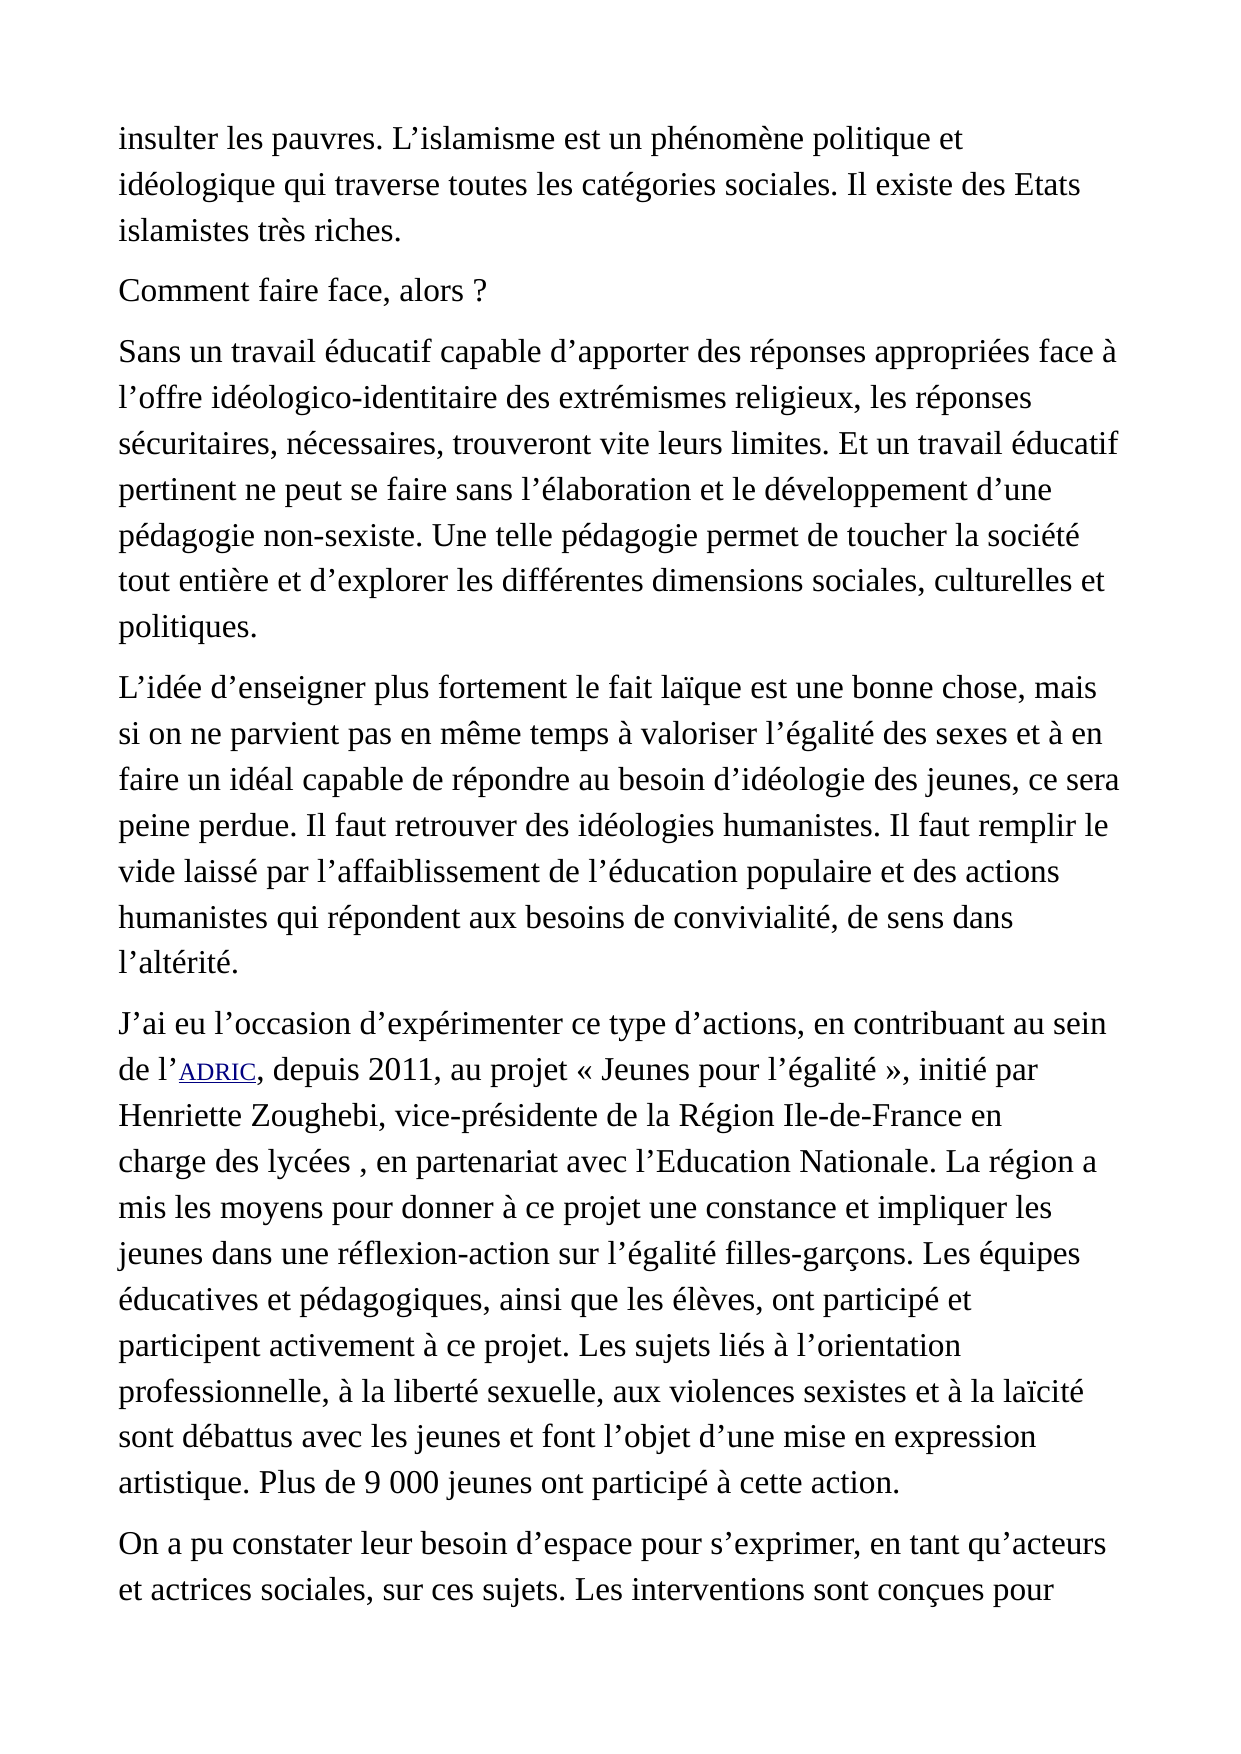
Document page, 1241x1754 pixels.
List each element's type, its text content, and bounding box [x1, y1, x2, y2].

text Sans un travail éducatif capable d’apporter des réponses appropriées face à l’offre idéologico-identitaire des extrémismes religieux, les réponses sécuritaires, nécessaires, trouveront vite leurs limites. Et un travail éducatif pertinent ne peut se faire sans l’élaboration et le développement d’une pédagogie non-sexiste. Une telle pédagogie permet de toucher la société tout entière et d’explorer les différentes dimensions sociales, culturelles et politiques. [118, 331, 1122, 645]
text Comment faire face, alors ? [118, 271, 1122, 309]
text On a pu constater leur besoin d’espace pour s’exprimer, en tant qu’acteurs et actrices sociales, sur ces sujets. Les interventions sont conçues pour [118, 1523, 1122, 1607]
text L’idée d’enseigner plus fortement le fait laïque est une bonne chose, mais si on ne parvient pas en même temps à valoriser l’égalité des sexes et à en faire un idéal capable de répondre au besoin d’idéologie des jeunes, ce sera peine perdue. Il faut retrouver des idéologies humanistes. Il faut remplir le vide laissé par l’affaiblissement de l’éducation populaire et des actions humanistes qui répondent aux besoins de convivialité, de sens dans l’altérité. [118, 667, 1122, 981]
text insulter les pauvres. L’islamisme est un phénomène politique et idéologique qui traverse toutes les catégories sociales. Il existe des Etats islamistes très riches. [118, 118, 1122, 248]
text J’ai eu l’occasion d’expérimenter ce type d’actions, en contribuant au sein de l’ADRIC, depuis 2011, au projet « Jeunes pour l’égalité », initié par Henriette Zoughebi, vice-présidente de la Région Ile-de-France en charge des lycées , en partenariat avec l’Education Nationale. La région a mis les moyens pour donner à ce projet une constance et impliquer les jeunes dans une réflexion-action sur l’égalité filles-garçons. Les équipes éducatives et pédagogiques, ainsi que les élèves, ont participé et participent activement à ce projet. Les sujets liés à l’orientation professionnelle, à la liberté sexuelle, aux violences sexistes et à la laïcité sont débattus avec les jeunes et font l’objet d’une mise en expression artistique. Plus de 9 000 jeunes ont participé à cette action. [118, 1003, 1122, 1501]
